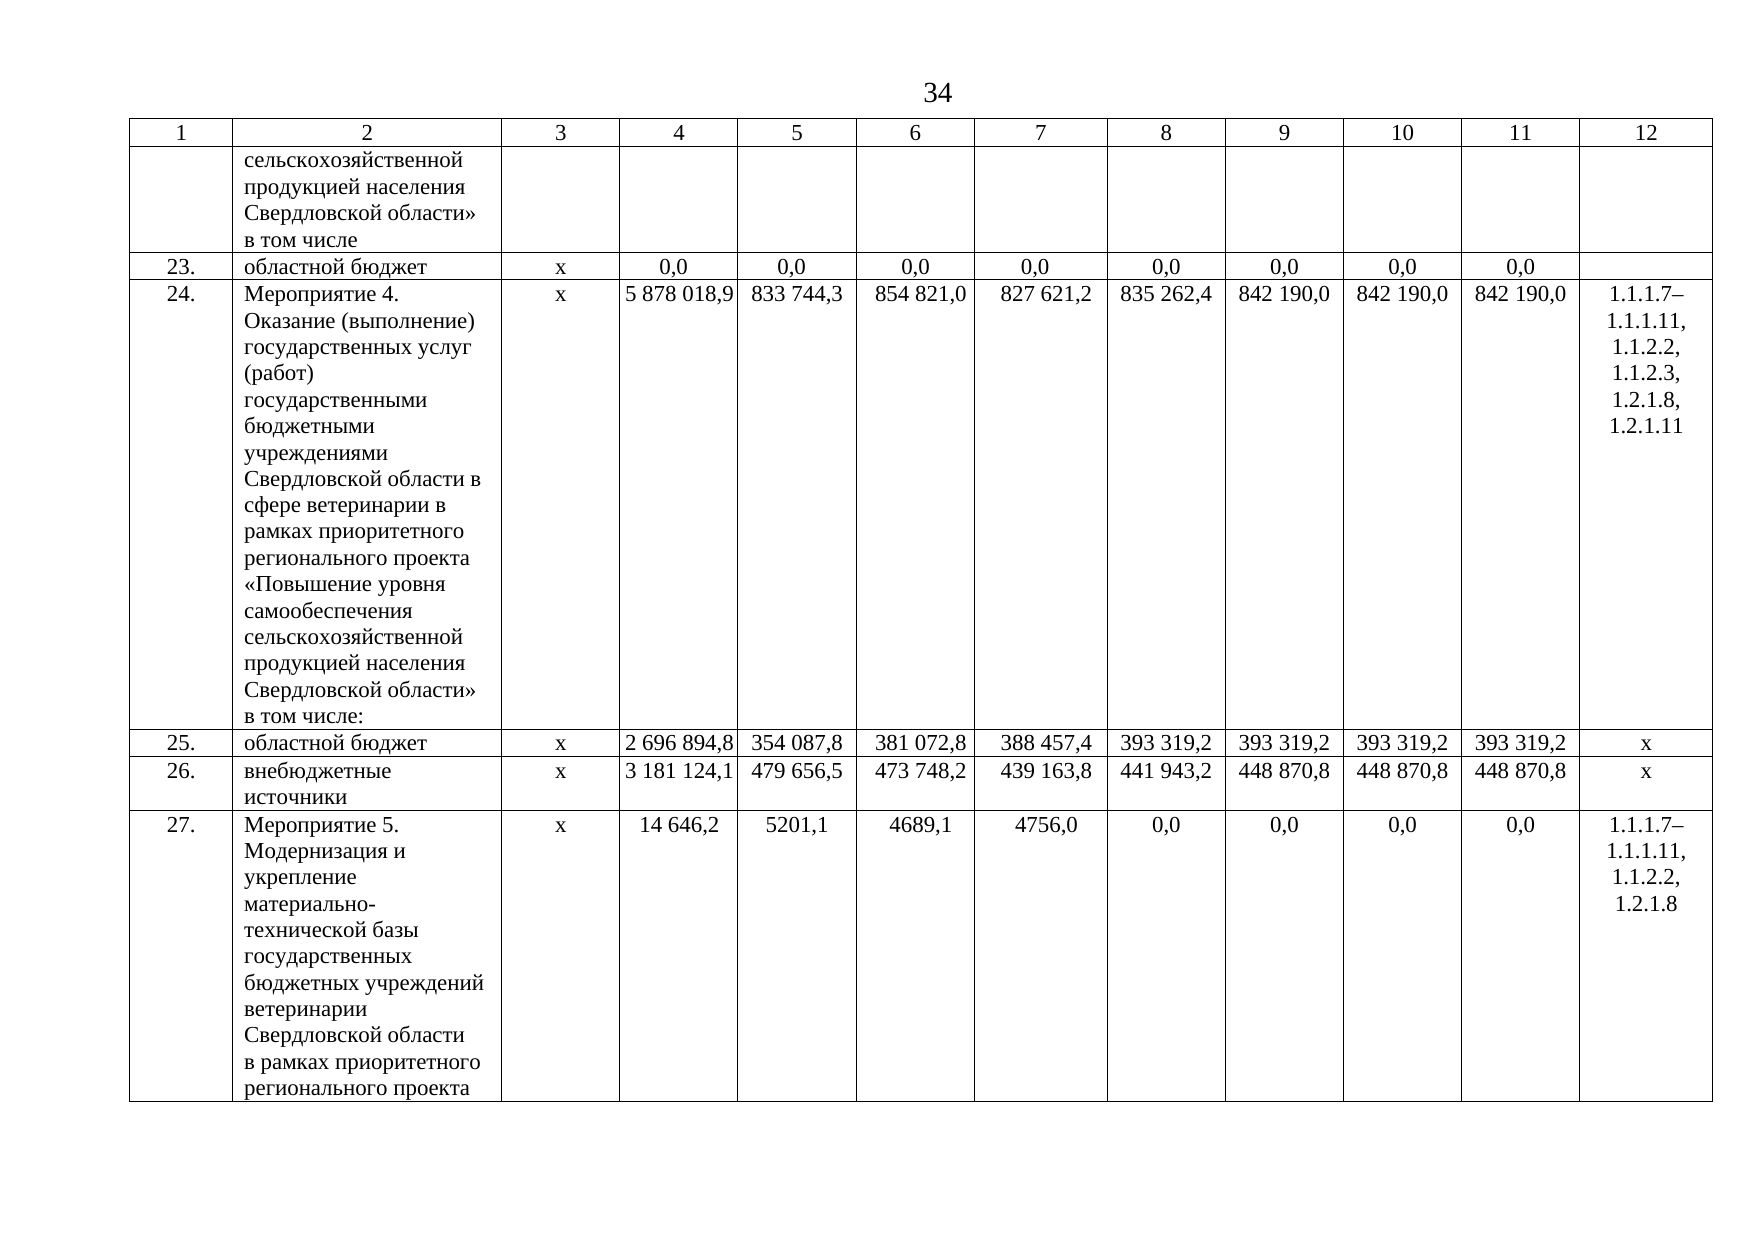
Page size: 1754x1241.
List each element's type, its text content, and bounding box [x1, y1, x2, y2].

table_cell 842 190,0 [1462, 280, 1579, 728]
table_header 8 [1108, 119, 1225, 146]
table_cell 835 262,4 [1108, 280, 1225, 728]
table_cell 0,0 [620, 253, 737, 279]
table_cell [1108, 147, 1225, 252]
table_header 4 [620, 119, 737, 146]
table_cell [857, 147, 974, 252]
table_cell 473 748,2 [857, 757, 974, 809]
table_cell 3 181 124,1 [620, 757, 737, 809]
table_cell [502, 147, 619, 252]
table_cell 0,0 [1344, 811, 1461, 1101]
table_cell 14 646,2 [620, 811, 737, 1101]
table_cell 0,0 [1344, 253, 1461, 279]
table_cell 23. [130, 253, 232, 279]
table_cell 393 319,2 [1462, 730, 1579, 756]
table_cell 27. [130, 811, 232, 1101]
table_cell 354 087,8 [738, 730, 856, 756]
table_cell 842 190,0 [1226, 280, 1343, 728]
table_cell сельскохозяйственной продукцией населения Свердловской области» в том числе [233, 147, 501, 252]
table_cell х [1580, 757, 1712, 809]
table_header 5 [738, 119, 856, 146]
table_cell 448 870,8 [1226, 757, 1343, 809]
table_cell 0,0 [1462, 811, 1579, 1101]
table_cell 827 621,2 [975, 280, 1107, 728]
table_cell 393 319,2 [1226, 730, 1343, 756]
table_cell [1226, 147, 1343, 252]
table_cell 854 821,0 [857, 280, 974, 728]
table_cell 0,0 [738, 253, 856, 279]
table_cell 479 656,5 [738, 757, 856, 809]
table_cell 448 870,8 [1462, 757, 1579, 809]
table_cell 4756,0 [975, 811, 1107, 1101]
table_cell Мероприятие 4. Оказание (выполнение) государственных услуг (работ) государственными бюджетными учреждениями Свердловской области в сфере ветеринарии в рамках приоритетного регионального проекта «Повышение уровня самообеспечения сельскохозяйственной продукцией населения Свердловской области» в том числе: [233, 280, 501, 728]
table_cell Мероприятие 5. Модернизация и укрепление материально-технической базы государственных бюджетных учреждений ветеринарии Свердловской области в рамках приоритетного регионального проекта [233, 811, 501, 1101]
table_cell 439 163,8 [975, 757, 1107, 809]
table_cell 1.1.1.7–1.1.1.11, 1.1.2.2, 1.2.1.8 [1580, 811, 1712, 1101]
table_cell 393 319,2 [1344, 730, 1461, 756]
table_cell 0,0 [975, 253, 1107, 279]
table_cell [1344, 147, 1461, 252]
table_cell 26. [130, 757, 232, 809]
table_cell х [502, 730, 619, 756]
table_cell [130, 147, 232, 252]
table_header 7 [975, 119, 1107, 146]
table_cell 393 319,2 [1108, 730, 1225, 756]
table_cell областной бюджет [233, 730, 501, 756]
table_cell 0,0 [1226, 253, 1343, 279]
table_cell [1580, 253, 1712, 279]
table_header 12 [1580, 119, 1712, 146]
table_cell 448 870,8 [1344, 757, 1461, 809]
table_cell 5201,1 [738, 811, 856, 1101]
table_cell 381 072,8 [857, 730, 974, 756]
table_cell 24. [130, 280, 232, 728]
table_cell 25. [130, 730, 232, 756]
table_cell 842 190,0 [1344, 280, 1461, 728]
table_cell х [502, 253, 619, 279]
table_cell [620, 147, 737, 252]
table_cell 1.1.1.7–1.1.1.11, 1.1.2.2, 1.1.2.3, 1.2.1.8, 1.2.1.11 [1580, 280, 1712, 728]
table_cell [975, 147, 1107, 252]
table_header 11 [1462, 119, 1579, 146]
table_cell 5 878 018,9 [620, 280, 737, 728]
table_cell [738, 147, 856, 252]
table_header 10 [1344, 119, 1461, 146]
table_header 6 [857, 119, 974, 146]
table_cell х [502, 811, 619, 1101]
table_cell [1580, 147, 1712, 252]
table_cell 2 696 894,8 [620, 730, 737, 756]
table_cell 388 457,4 [975, 730, 1107, 756]
table_cell областной бюджет [233, 253, 501, 279]
table_header 3 [502, 119, 619, 146]
table_header 9 [1226, 119, 1343, 146]
table_cell 441 943,2 [1108, 757, 1225, 809]
table_cell 0,0 [1462, 253, 1579, 279]
table_header 1 [130, 119, 232, 146]
table_header 2 [233, 119, 501, 146]
table_cell х [502, 757, 619, 809]
table_cell 0,0 [1108, 811, 1225, 1101]
table_cell внебюджетные источники [233, 757, 501, 809]
table_cell [1462, 147, 1579, 252]
table_cell х [502, 280, 619, 728]
table_cell х [1580, 730, 1712, 756]
table_cell 0,0 [857, 253, 974, 279]
table_cell 0,0 [1108, 253, 1225, 279]
table_cell 0,0 [1226, 811, 1343, 1101]
table_cell 4689,1 [857, 811, 974, 1101]
table_cell 833 744,3 [738, 280, 856, 728]
